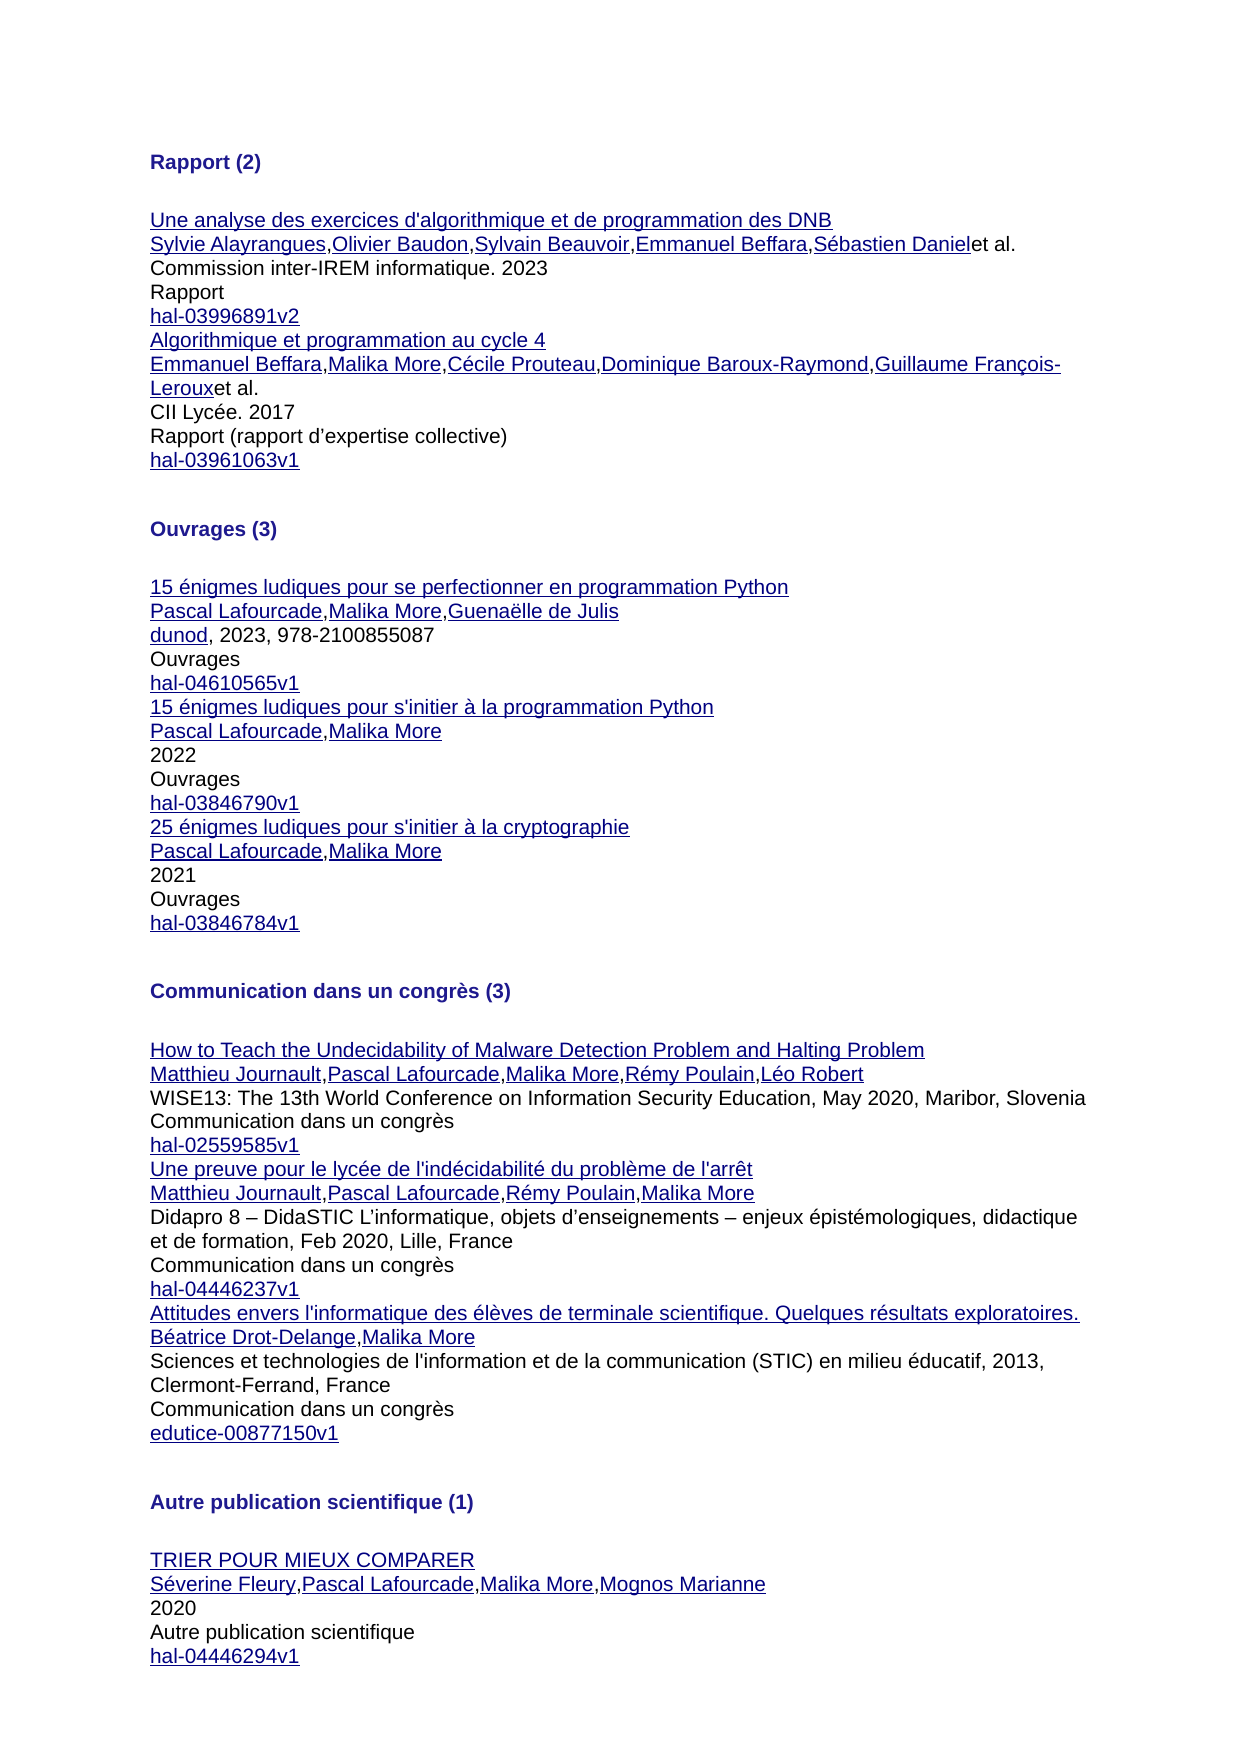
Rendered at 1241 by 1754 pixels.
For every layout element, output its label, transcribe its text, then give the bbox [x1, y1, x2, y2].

table_header TRIER POUR MIEUX COMPARER Séverine Fleury,Pascal Lafourcade,Malika More,Mognos Marianne 2020 Autre publication scientifique hal-04446294v1 [150, 1548, 1090, 1668]
table_header 15 énigmes ludiques pour se perfectionner en programmation Python Pascal Lafourcade,Malika More,Guenaëlle de Julis dunod, 2023, 978-2100855087 Ouvrages hal-04610565v1 [150, 575, 1090, 695]
table_cell 15 énigmes ludiques pour s'initier à la programmation Python Pascal Lafourcade,Malika More 2022 Ouvrages hal-03846790v1 [150, 695, 1090, 814]
table_cell Attitudes envers l'informatique des élèves de terminale scientifique. Quelques résultats exploratoires. Béatrice Drot-Delange,Malika More Sciences et technologies de l'information et de la communication (STIC) en milieu éducatif, 2013, Clermont-Ferrand, France Communication dans un congrès edutice-00877150v1 [150, 1301, 1090, 1445]
subtitle Rapport (2) [150, 150, 1090, 174]
subtitle Autre publication scientifique (1) [150, 1489, 1090, 1513]
table_header How to Teach the Undecidability of Malware Detection Problem and Halting Problem Matthieu Journault,Pascal Lafourcade,Malika More,Rémy Poulain,Léo Robert WISE13: The 13th World Conference on Information Security Education, May 2020, Maribor, Slovenia Communication dans un congrès hal-02559585v1 [150, 1038, 1090, 1157]
subtitle Communication dans un congrès (3) [150, 979, 1090, 1003]
table_cell 25 énigmes ludiques pour s'initier à la cryptographie Pascal Lafourcade,Malika More 2021 Ouvrages hal-03846784v1 [150, 815, 1090, 934]
table_header Une analyse des exercices d'algorithmique et de programmation des DNB Sylvie Alayrangues,Olivier Baudon,Sylvain Beauvoir,Emmanuel Beffara,Sébastien Danielet al. Commission inter-IREM informatique. 2023 Rapport hal-03996891v2 [150, 208, 1090, 328]
table_cell Une preuve pour le lycée de l'indécidabilité du problème de l'arrêt Matthieu Journault,Pascal Lafourcade,Rémy Poulain,Malika More Didapro 8 – DidaSTIC L’informatique, objets d’enseignements – enjeux épistémologiques, didactique et de formation, Feb 2020, Lille, France Communication dans un congrès hal-04446237v1 [150, 1157, 1090, 1301]
table_cell Algorithmique et programmation au cycle 4 Emmanuel Beffara,Malika More,Cécile Prouteau,Dominique Baroux-Raymond,Guillaume François-Lerouxet al. CII Lycée. 2017 Rapport (rapport d’expertise collective) hal-03961063v1 [150, 328, 1090, 472]
subtitle Ouvrages (3) [150, 517, 1090, 541]
